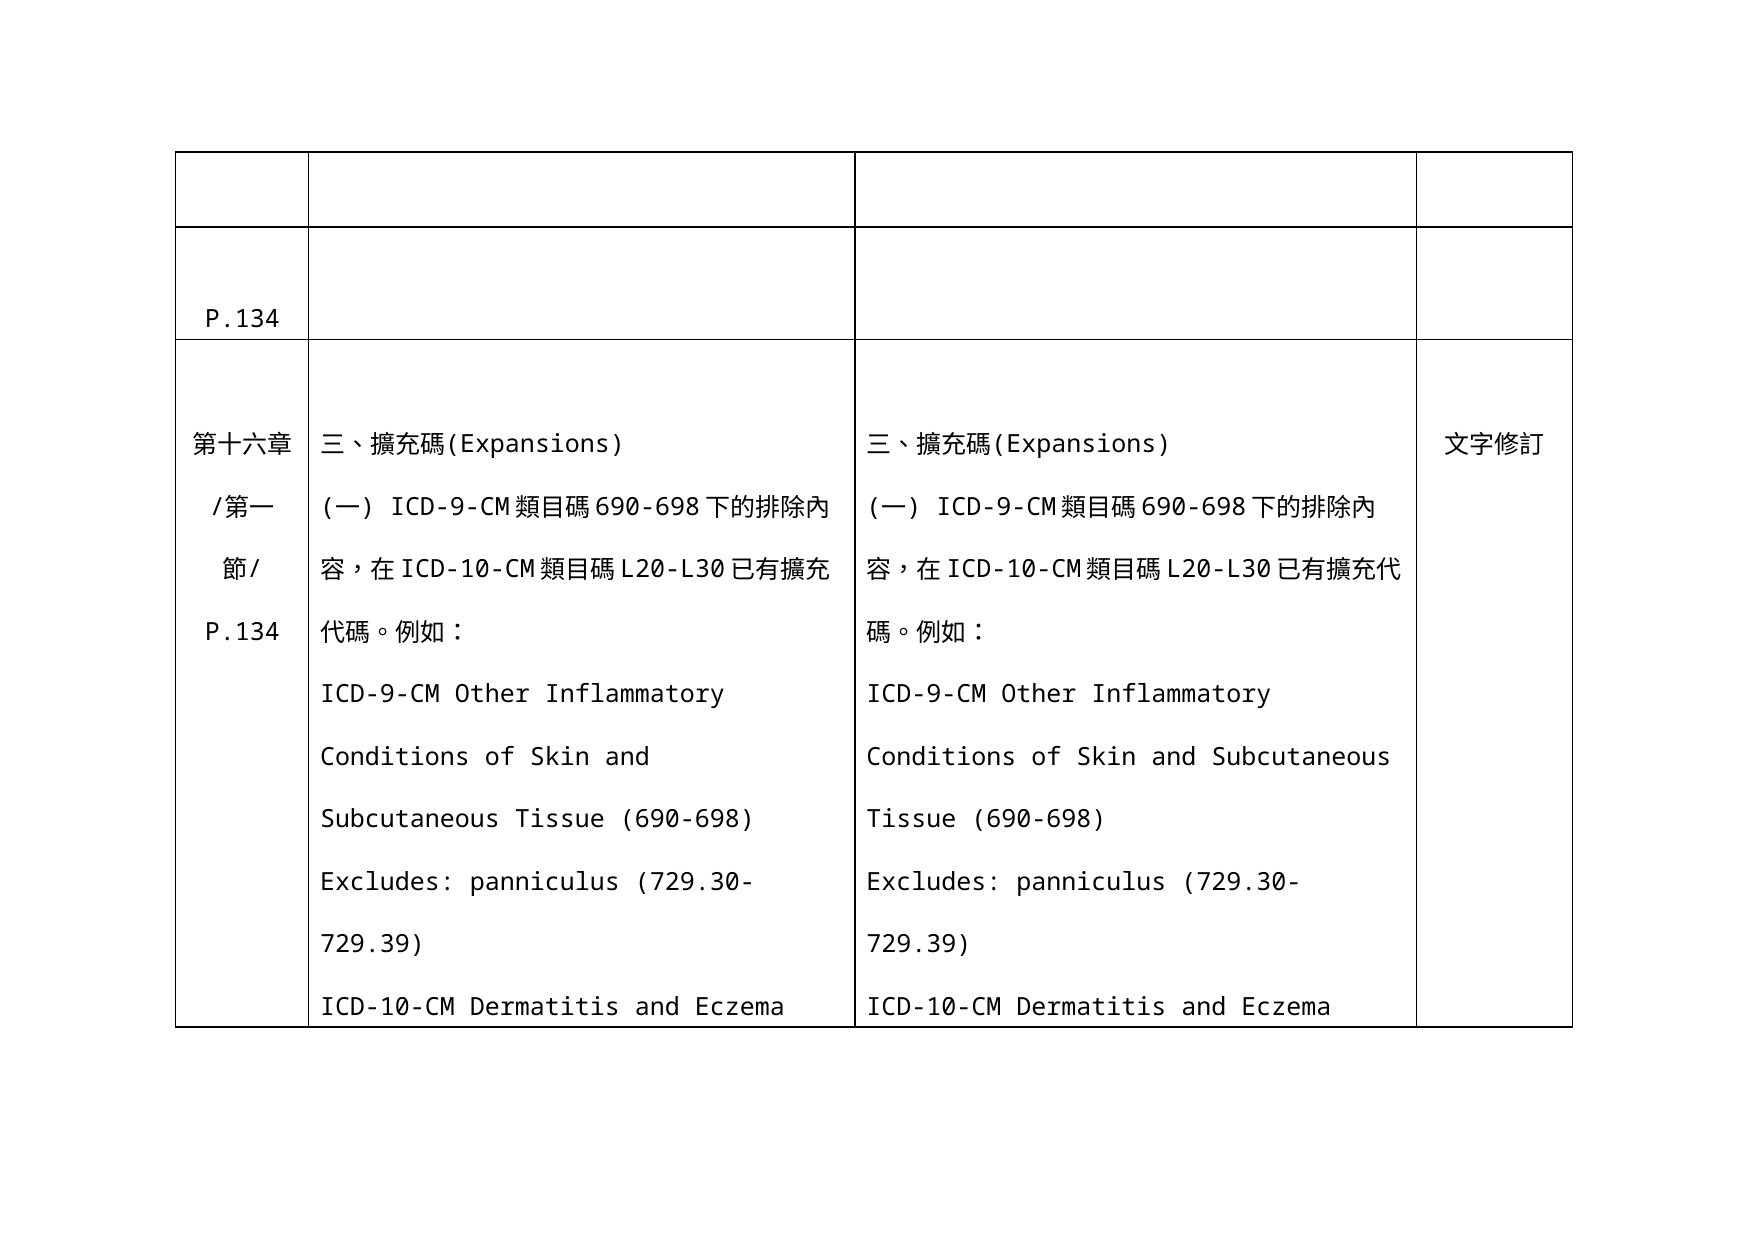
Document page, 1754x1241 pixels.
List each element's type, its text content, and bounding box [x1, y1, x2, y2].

table_cell 第十六章/第一節/P.134 [176, 340, 308, 1026]
table_cell 文字修訂 [1417, 340, 1572, 1026]
table_header [309, 153, 854, 226]
table_cell 文字修訂 [1417, 228, 1572, 339]
table_cell (三) 下列類目碼另需以藥物中毒碼(T36-T50)為主診斷 [856, 228, 1416, 339]
table_header [856, 153, 1416, 226]
table_cell (三) 下列代碼另需以藥物中毒碼(T36-T50)為主診斷 [309, 228, 854, 339]
table_cell 三、擴充碼(Expansions) (一) ICD-9-CM類目碼690-698下的排除內容，在ICD-10-CM類目碼L20-L30已有擴充代碼。例如： ICD-9-CM Other Inflammatory Conditions of Skin and Subcutaneous Tissue (690-698) Excludes: panniculus (729.30-729.39) ICD-10-CM Dermatitis and Eczema (L20-L30) Excludes2： chronic (childhood) granulomatous disease (D71) dermatitis gangrenosa (L08.0) [856, 340, 1416, 1026]
table_header [176, 153, 308, 226]
table_header [1417, 153, 1572, 226]
table_cell 三、擴充碼(Expansions) (一) ICD-9-CM類目碼690-698下的排除內容，在ICD-10-CM類目碼L20-L30已有擴充代碼。例如： ICD-9-CM Other Inflammatory Conditions of Skin and Subcutaneous Tissue (690-698) Excludes: panniculus (729.30-729.39) ICD-10-CM Dermatitis and Eczema (L20-L30) Excludes2： dermatitis gangrenosa (L88) [309, 340, 854, 1026]
table_cell 第十六章/第一節/P.134 [176, 228, 308, 339]
